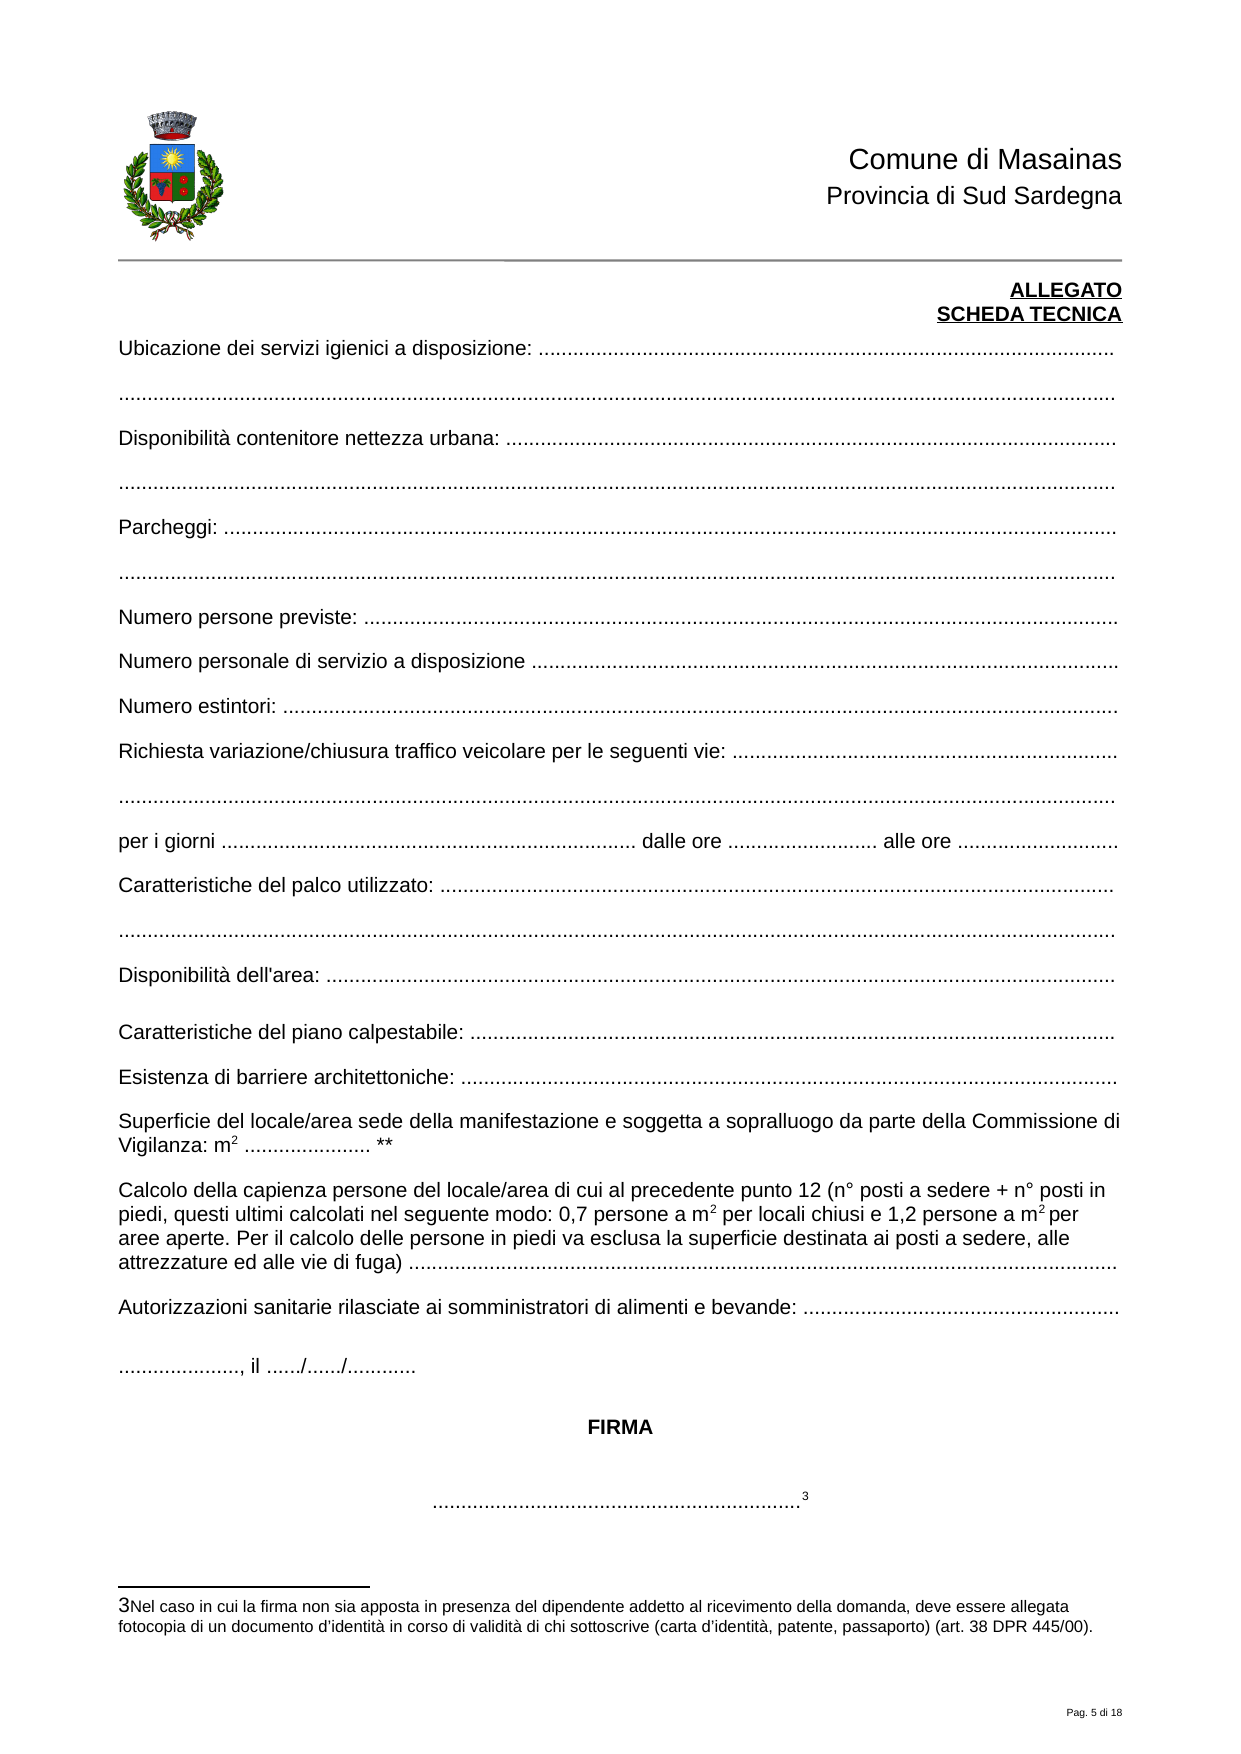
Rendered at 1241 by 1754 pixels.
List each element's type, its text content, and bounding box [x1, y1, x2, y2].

text ................................................................ [118, 1489, 1122, 1513]
text Richiesta variazione/chiusura traffico veicolare per le seguenti vie: ................................................................... [118, 739, 1122, 763]
text Numero estintori: ................................................................................................................................................. [118, 694, 1122, 718]
text Autorizzazioni sanitarie rilasciate ai somministratori di alimenti e bevande: ....................................................... [118, 1295, 1122, 1319]
text FIRMA [118, 1415, 1122, 1439]
text Disponibilità dell'area: ......................................................................................................................................... [118, 963, 1122, 987]
text ....................., il ....../....../............ [118, 1353, 1122, 1377]
text Ubicazione dei servizi igienici a disposizione: .................................................................................................... [118, 336, 1122, 360]
text Esistenza di barriere architettoniche: .................................................................................................................. [118, 1064, 1122, 1088]
text Parcheggi: ........................................................................................................................................................... [118, 515, 1122, 539]
text Caratteristiche del piano calpestabile: ................................................................................................................ [118, 1020, 1122, 1044]
text Caratteristiche del palco utilizzato: ..................................................................................................................... [118, 873, 1122, 897]
text ............................................................................................................................................................................. [118, 784, 1122, 808]
text ............................................................................................................................................................................. [118, 560, 1122, 584]
text SCHEDA TECNICA [118, 301, 1122, 325]
text ............................................................................................................................................................................. [118, 470, 1122, 494]
text ............................................................................................................................................................................. [118, 381, 1122, 404]
text Comune di Masainas [224, 142, 1122, 176]
text Disponibilità contenitore nettezza urbana: .......................................................................................................... [118, 425, 1122, 449]
text ............................................................................................................................................................................. [118, 918, 1122, 942]
picture [122, 111, 224, 243]
text Calcolo della capienza persone del locale/area di cui al precedente punto 12 (n° posti a sedere + n° posti in piedi, questi ultimi calcolati nel seguente modo: 0,7 persone a m2 per locali chiusi e 1,2 persone a m2 per aree aperte. Per il calcolo delle persone in piedi va esclusa la superficie destinata ai posti a sedere, alle attrezzature ed alle vie di fuga) ........................................................................................................................... [118, 1178, 1122, 1274]
text Superficie del locale/area sede della manifestazione e soggetta a sopralluogo da parte della Commissione di Vigilanza: m2 ...................... ** [118, 1109, 1122, 1157]
text Numero personale di servizio a disposizione ...................................................................................................... [118, 649, 1122, 673]
text ALLEGATO [118, 277, 1122, 301]
text Nel caso in cui la firma non sia apposta in presenza del dipendente addetto al ricevimento della domanda, deve essere allegata fotocopia di un documento d’identità in corso di validità di chi sottoscrive (carta d’identità, patente, passaporto) (art. 38 DPR 445/00). [118, 1593, 1122, 1636]
text Provincia di Sud Sardegna [224, 181, 1122, 209]
text per i giorni ........................................................................ dalle ore .......................... alle ore ............................ [118, 828, 1122, 852]
text Numero persone previste: ................................................................................................................................... [118, 604, 1122, 628]
